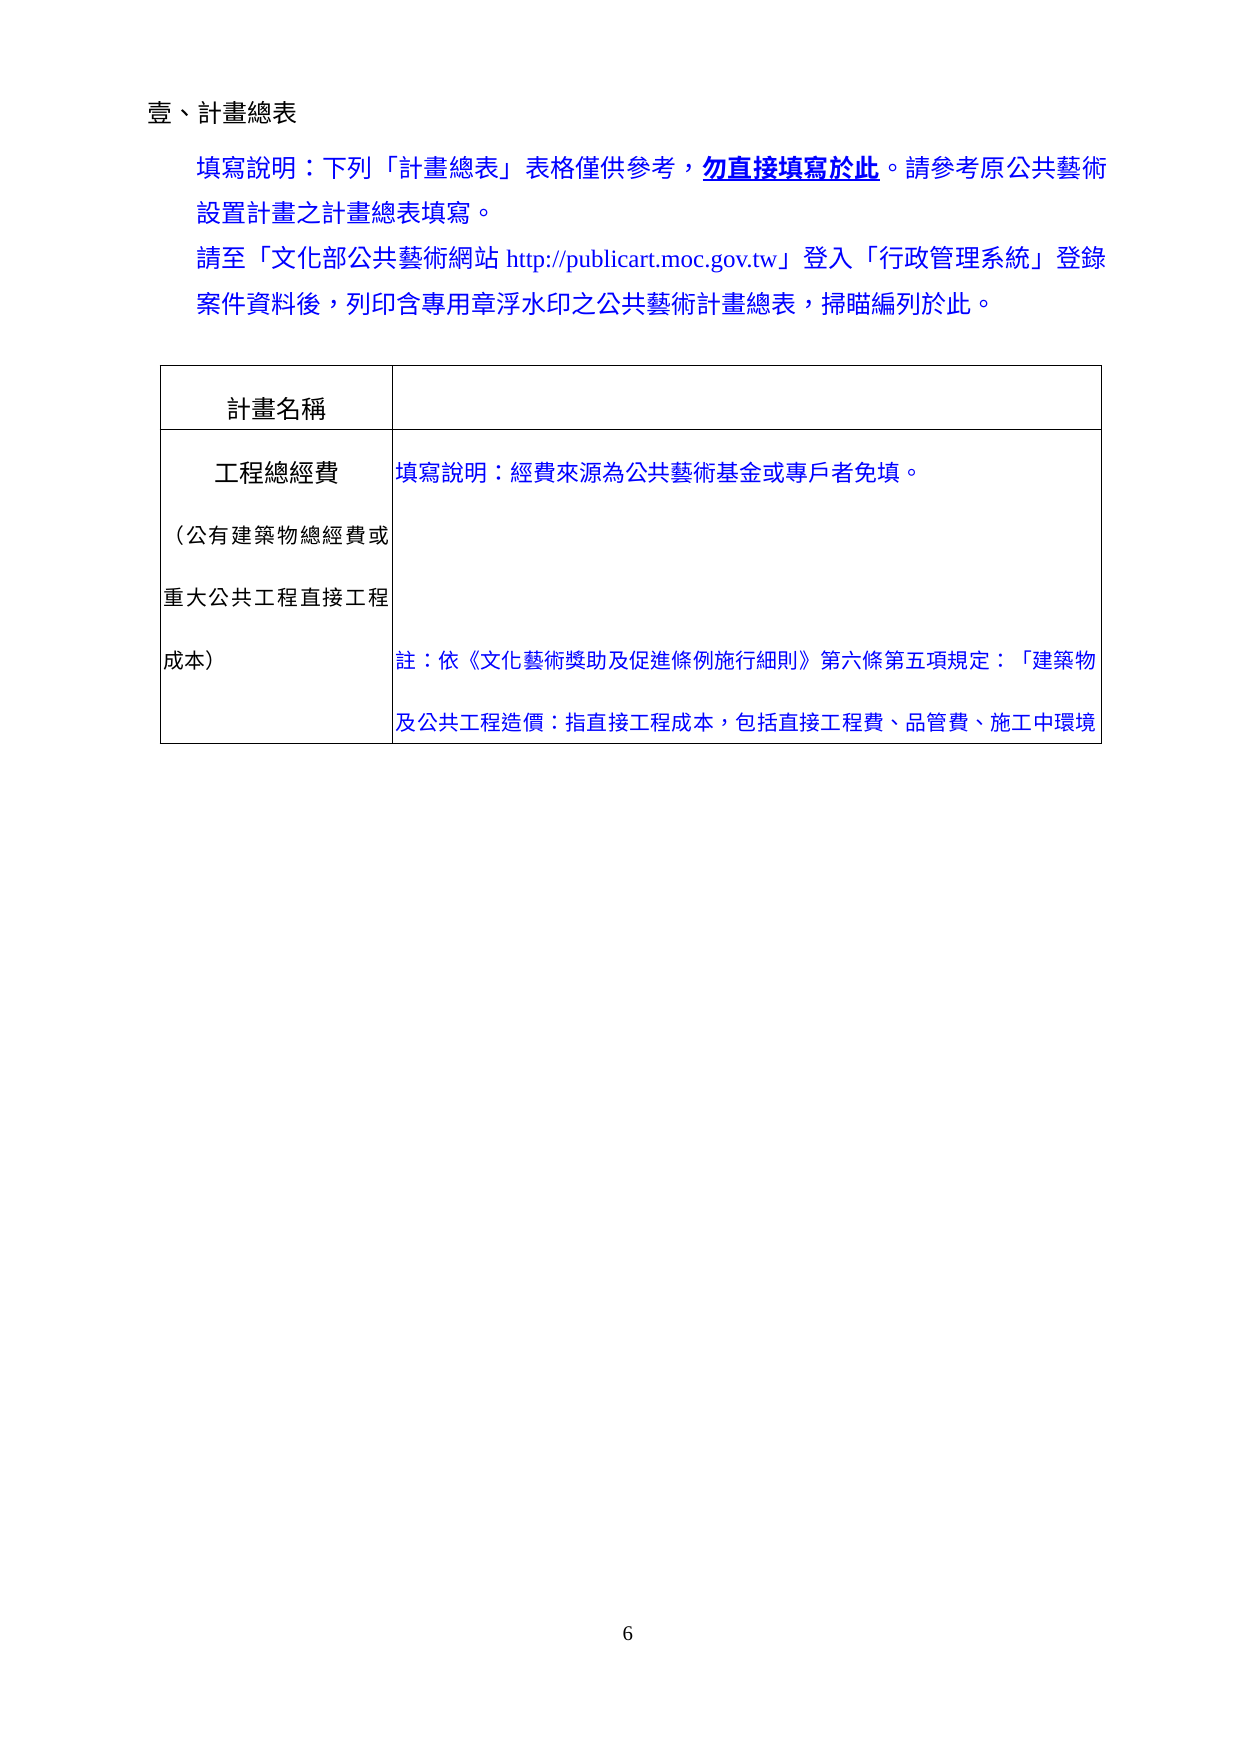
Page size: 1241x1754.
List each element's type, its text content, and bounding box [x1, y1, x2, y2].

table_cell 填寫說明：經費來源為公共藝術基金或專戶者免填。 註：依《文化藝術獎助及促進條例施行細則》第六條第五項規定：「建築物及公共工程造價：指直接工程成本，包括直接工程費、品管費、施工中環境 [393, 430, 1101, 742]
table_header 計畫名稱 [161, 366, 392, 429]
text 填寫說明：下列「計畫總表」表格僅供參考，勿直接填寫於此。請參考原公共藝術設置計畫之計畫總表填寫。 [196, 148, 1107, 230]
table_cell 工程總經費 （公有建築物總經費或重大公共工程直接工程成本） [161, 430, 392, 742]
table_header [393, 366, 1101, 429]
text 壹、計畫總表 [148, 94, 1107, 130]
table_cell [1102, 429, 1107, 742]
table_header [1102, 365, 1107, 429]
text 請至「文化部公共藝術網站 http://publicart.moc.gov.tw」登入「行政管理系統」登錄案件資料後，列印含專用章浮水印之公共藝術計畫總表，掃瞄編列於此。 [196, 239, 1107, 320]
